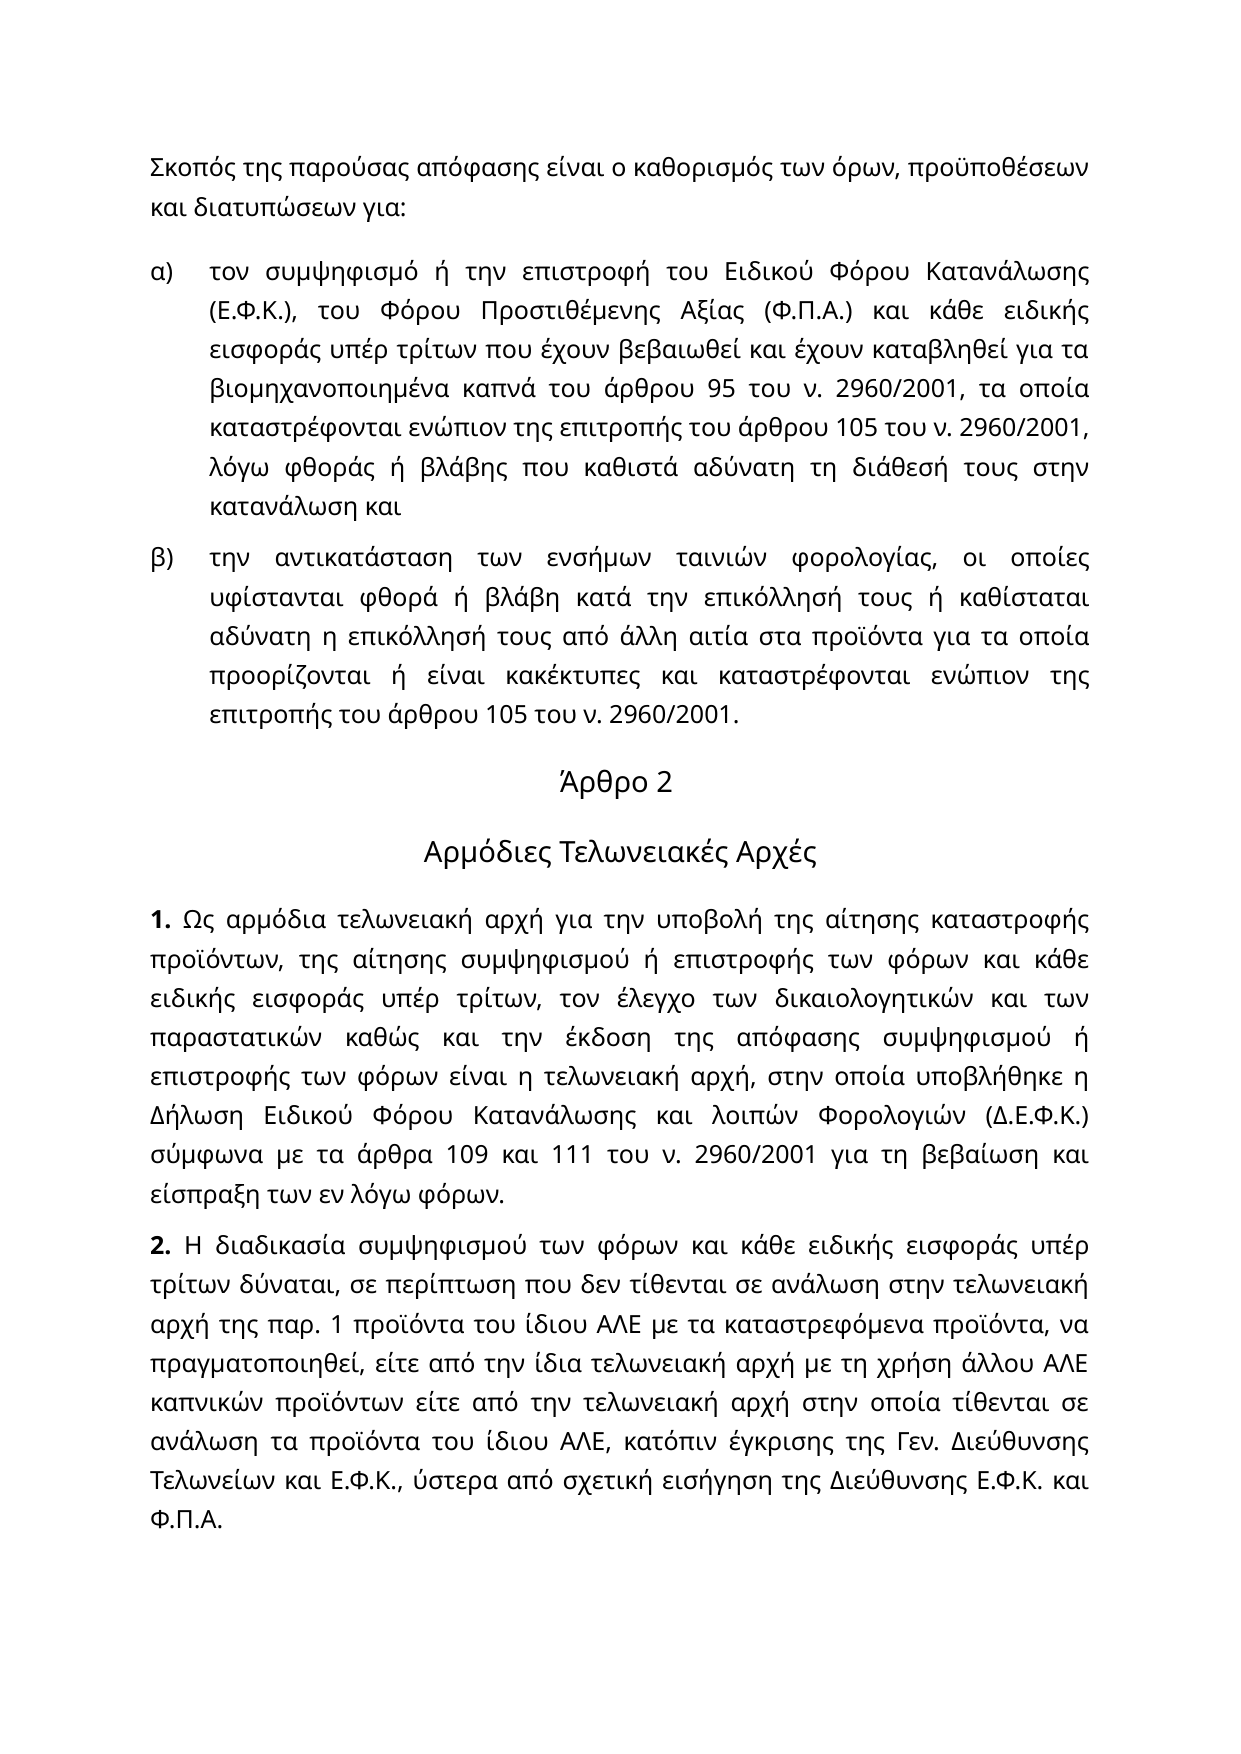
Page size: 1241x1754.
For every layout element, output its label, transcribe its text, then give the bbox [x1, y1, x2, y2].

text 1. Ως αρμόδια τελωνειακή αρχή για την υποβολή της αίτησης καταστροφής προϊόντων, της αίτησης συμψηφισμού ή επιστροφής των φόρων και κάθε ειδικής εισφοράς υπέρ τρίτων, τον έλεγχο των δικαιολογητικών και των παραστατικών καθώς και την έκδοση της απόφασης συμψηφισμού ή επιστροφής των φόρων είναι η τελωνειακή αρχή, στην οποία υποβλήθηκε η Δήλωση Ειδικού Φόρου Κατανάλωσης και λοιπών Φορολογιών (Δ.Ε.Φ.Κ.) σύμφωνα με τα άρθρα 109 και 111 του ν. 2960/2001 για τη βεβαίωση και είσπραξη των εν λόγω φόρων. [150, 902, 1090, 1210]
subtitle Άρθρο 2 [150, 761, 1090, 801]
subtitle Αρμόδιες Τελωνειακές Αρχές [150, 831, 1090, 871]
list β) την αντικατάσταση των ενσήμων ταινιών φορολογίας, οι οποίες υφίστανται φθορά ή βλάβη κατά την επικόλλησή τους ή καθίσταται αδύνατη η επικόλλησή τους από άλλη αιτία στα προϊόντα για τα οποία προορίζονται ή είναι κακέκτυπες και καταστρέφονται ενώπιον της επιτροπής του άρθρου 105 του ν. 2960/2001. [150, 540, 1090, 731]
text 2. Η διαδικασία συμψηφισμού των φόρων και κάθε ειδικής εισφοράς υπέρ τρίτων δύναται, σε περίπτωση που δεν τίθενται σε ανάλωση στην τελωνειακή αρχή της παρ. 1 προϊόντα του ίδιου ΑΛΕ με τα καταστρεφόμενα προϊόντα, να πραγματοποιηθεί, είτε από την ίδια τελωνειακή αρχή με τη χρήση άλλου ΑΛΕ καπνικών προϊόντων είτε από την τελωνειακή αρχή στην οποία τίθενται σε ανάλωση τα προϊόντα του ίδιου ΑΛΕ, κατόπιν έγκρισης της Γεν. Διεύθυνσης Τελωνείων και Ε.Φ.Κ., ύστερα από σχετική εισήγηση της Διεύθυνσης Ε.Φ.Κ. και Φ.Π.Α. [150, 1228, 1090, 1536]
text Σκοπός της παρούσας απόφασης είναι ο καθορισμός των όρων, προϋποθέσεων και διατυπώσεων για: [150, 150, 1090, 223]
list α) τον συμψηφισμό ή την επιστροφή του Ειδικού Φόρου Κατανάλωσης (Ε.Φ.Κ.), του Φόρου Προστιθέμενης Αξίας (Φ.Π.Α.) και κάθε ειδικής εισφοράς υπέρ τρίτων που έχουν βεβαιωθεί και έχουν καταβληθεί για τα βιομηχανοποιημένα καπνά του άρθρου 95 του ν. 2960/2001, τα οποία καταστρέφονται ενώπιον της επιτροπής του άρθρου 105 του ν. 2960/2001, λόγω φθοράς ή βλάβης που καθιστά αδύνατη τη διάθεσή τους στην κατανάλωση και [150, 253, 1090, 522]
